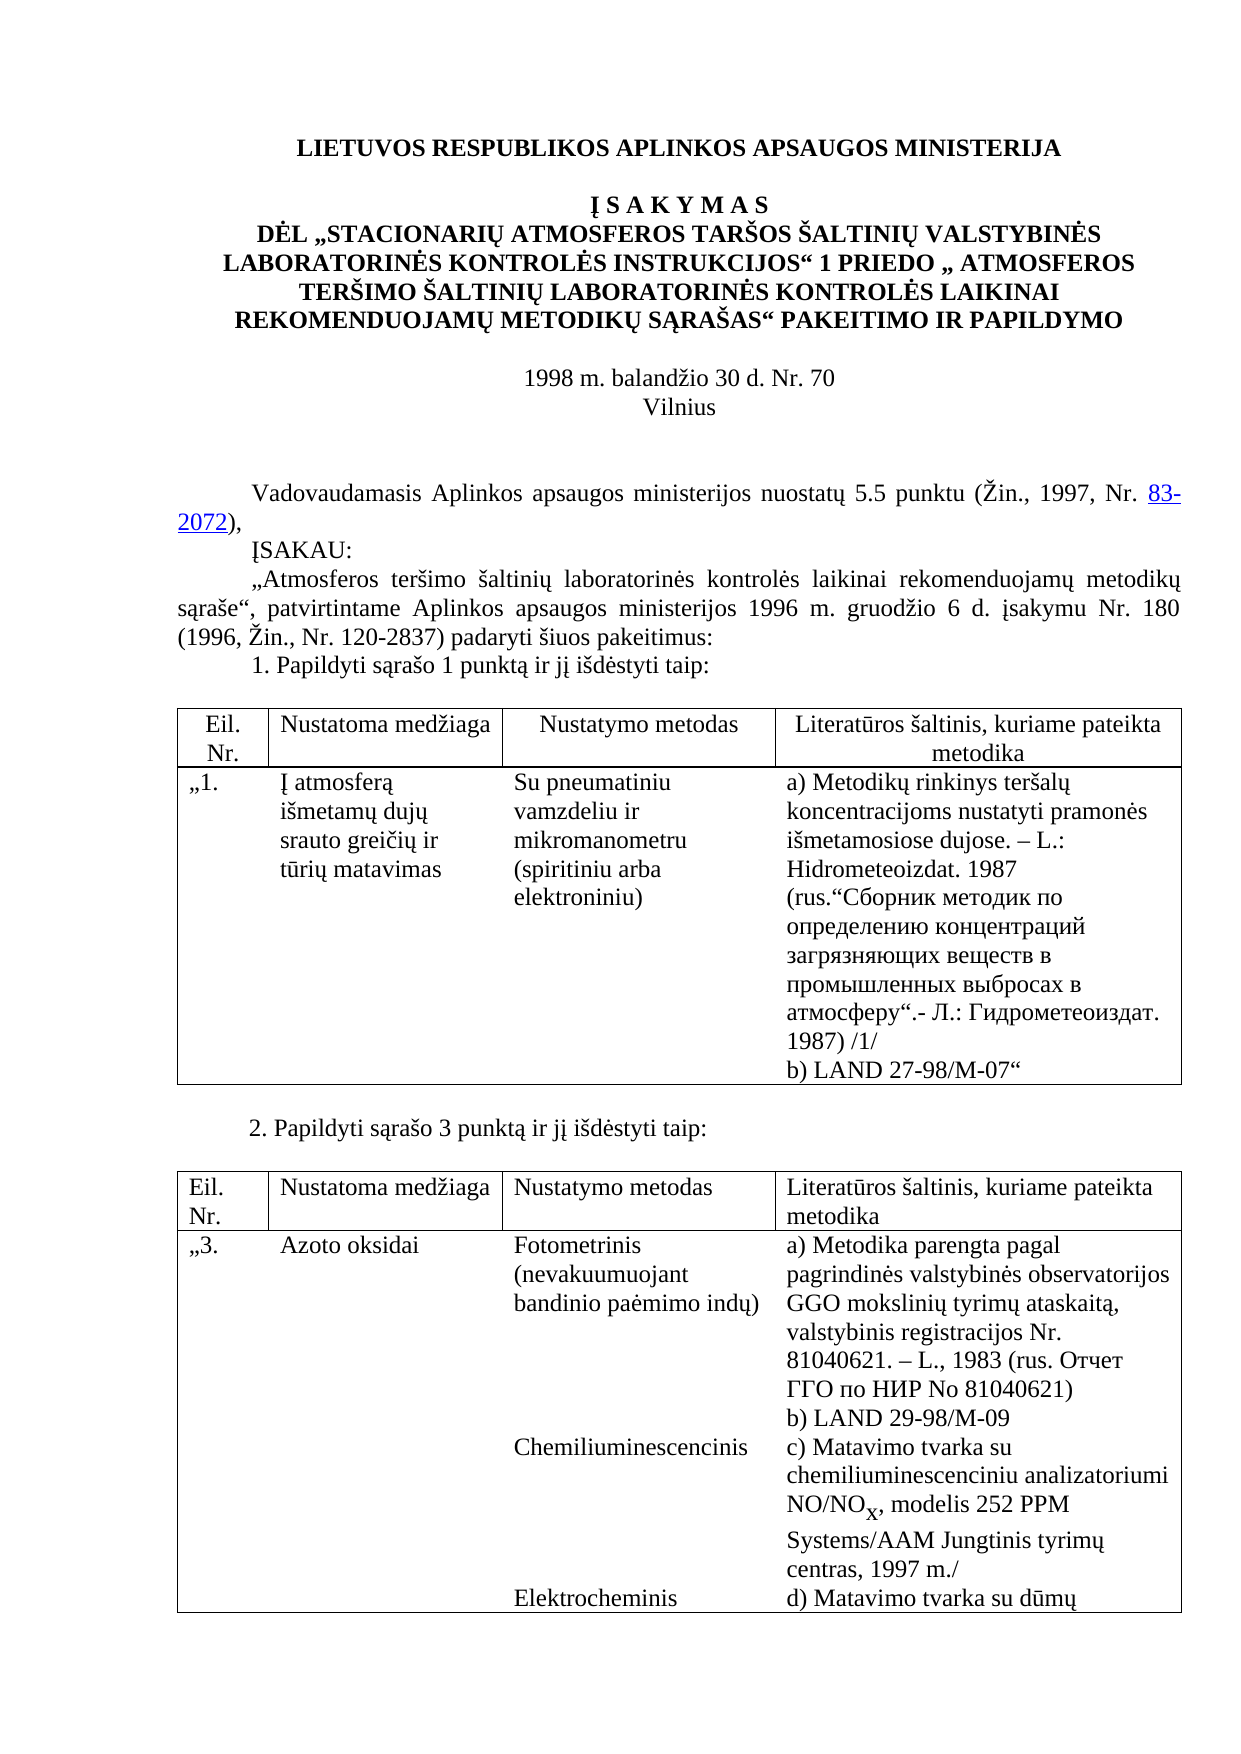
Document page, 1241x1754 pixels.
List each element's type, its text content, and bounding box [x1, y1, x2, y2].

table_cell Su pneumatiniu vamzdeliu ir mikromanometru (spiritiniu arba elektroniniu) [502, 768, 775, 1084]
text Vadovaudamasis Aplinkos apsaugos ministerijos nuostatų 5.5 punktu (Žin., 1997, Nr. 83-2072), [177, 478, 1181, 535]
table_cell c) Matavimo tvarka su chemiliuminescenciniu analizatoriumi NO/NOx, modelis 252 PPM Systems/AAM Jungtinis tyrimų centras, 1997 m./ [775, 1432, 1181, 1583]
table_cell [178, 1583, 268, 1612]
table_cell d) Matavimo tvarka su dūmų [775, 1583, 1181, 1612]
table_header Nustatymo metodas [503, 1172, 775, 1229]
table_header Nustatoma medžiaga [269, 1172, 502, 1229]
text 1998 m. balandžio 30 d. Nr. 70 [177, 363, 1181, 392]
table_cell a) Metodika parengta pagal pagrindinės valstybinės observatorijos GGO mokslinių tyrimų ataskaitą, valstybinis registracijos Nr. 81040621. – L., 1983 (rus. Отчет ГГО по НИР Nо 81040621) b) LAND 29-98/M-09 [775, 1231, 1181, 1432]
text 1. Papildyti sąrašo 1 punktą ir jį išdėstyti taip: [177, 650, 1181, 679]
table_cell Elektrocheminis [502, 1583, 775, 1612]
table_cell Azoto oksidai [269, 1231, 502, 1432]
text 2. Papildyti sąrašo 3 punktą ir jį išdėstyti taip: [177, 1113, 1181, 1142]
table_header Literatūros šaltinis, kuriame pateikta metodika [776, 1172, 1181, 1229]
table_header Eil. Nr. [178, 1172, 268, 1229]
text Vilnius [177, 392, 1181, 420]
text DĖL „STACIONARIŲ ATMOSFEROS TARŠOS ŠALTINIŲ VALSTYBINĖS LABORATORINĖS KONTROLĖS INSTRUKCIJOS“ 1 PRIEDO „ ATMOSFEROS TERŠIMO ŠALTINIŲ LABORATORINĖS KONTROLĖS LAIKINAI REKOMENDUOJAMŲ METODIKŲ SĄRAŠAS“ PAKEITIMO IR PAPILDYMO [177, 219, 1181, 334]
text Įsakau: [177, 535, 1181, 564]
text Į S A K Y M A S [177, 190, 1181, 219]
text „Atmosferos teršimo šaltinių laboratorinės kontrolės laikinai rekomenduojamų metodikų sąraše“, patvirtintame Aplinkos apsaugos ministerijos 1996 m. gruodžio 6 d. įsakymu Nr. 180 (1996, Žin., Nr. 120-2837) padaryti šiuos pakeitimus: [177, 564, 1181, 650]
table_cell [178, 1432, 268, 1583]
table_cell a) Metodikų rinkinys teršalų koncentracijoms nustatyti pramonės išmetamosiose dujose. – L.: Hidrometeoizdat. 1987 (rus.“Cборник методик по определению концентраций загрязняющиx веществ в промышленныx выбросаx в атмосферу“.- Л.: Гидрометеоиздат. 1987) /1/ b) LAND 27-98/M-07“ [775, 768, 1181, 1084]
table_header Nustatoma medžiaga [269, 709, 502, 766]
text LIETUVOS RESPUBLIKOS APLINKOS APSAUGOS MINISTERIJA [177, 133, 1181, 162]
table_cell „3. [178, 1231, 268, 1432]
table_header Eil. Nr. [178, 709, 268, 766]
table_cell Į atmosferą išmetamų dujų srauto greičių ir tūrių matavimas [269, 768, 502, 1084]
table_cell [269, 1583, 502, 1612]
table_cell [269, 1432, 502, 1583]
table_cell „1. [178, 768, 268, 1084]
table_cell Chemiliuminescencinis [502, 1432, 775, 1583]
table_header Literatūros šaltinis, kuriame pateikta metodika [776, 709, 1181, 766]
table_cell Fotometrinis (nevakuumuojant bandinio paėmimo indų) [502, 1231, 775, 1432]
table_header Nustatymo metodas [503, 709, 775, 766]
